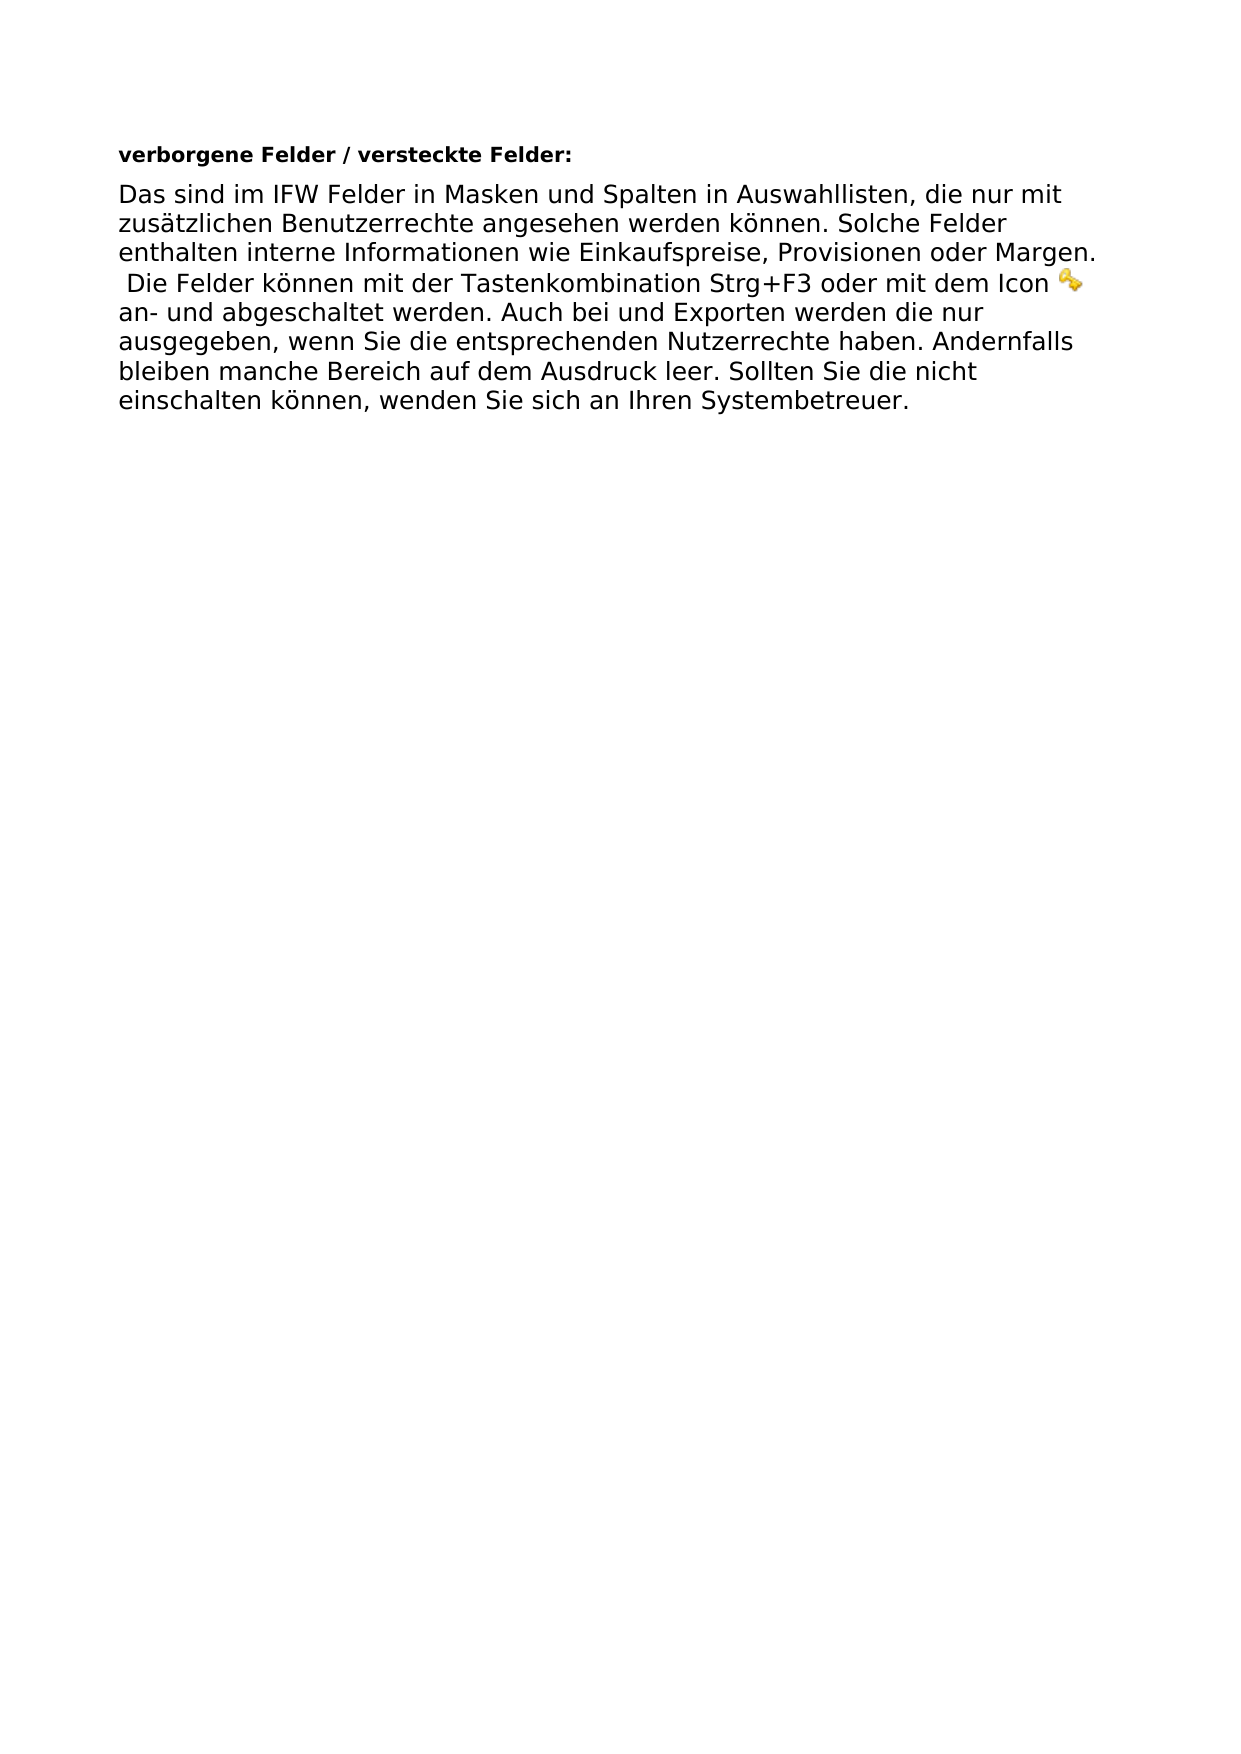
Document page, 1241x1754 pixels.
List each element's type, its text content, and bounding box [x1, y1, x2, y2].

text Das sind im IFW Felder in Masken und Spalten in Auswahllisten, die nur mit zusätzlichen Benutzerrechte angesehen werden können. Solche Felder enthalten interne Informationen wie Einkaufspreise, Provisionen oder Margen. Die Felder können mit der Tastenkombination Strg+F3 oder mit dem Icon an- und abgeschaltet werden. Auch bei und Exporten werden die nur ausgegeben, wenn Sie die entsprechenden Nutzerrechte haben. Andernfalls bleiben manche Bereich auf dem Ausdruck leer. Sollten Sie die nicht einschalten können, wenden Sie sich an Ihren Systembetreuer. [118, 180, 1122, 415]
subtitle verborgene Felder / versteckte Felder: [118, 143, 1122, 167]
picture [1058, 267, 1084, 293]
